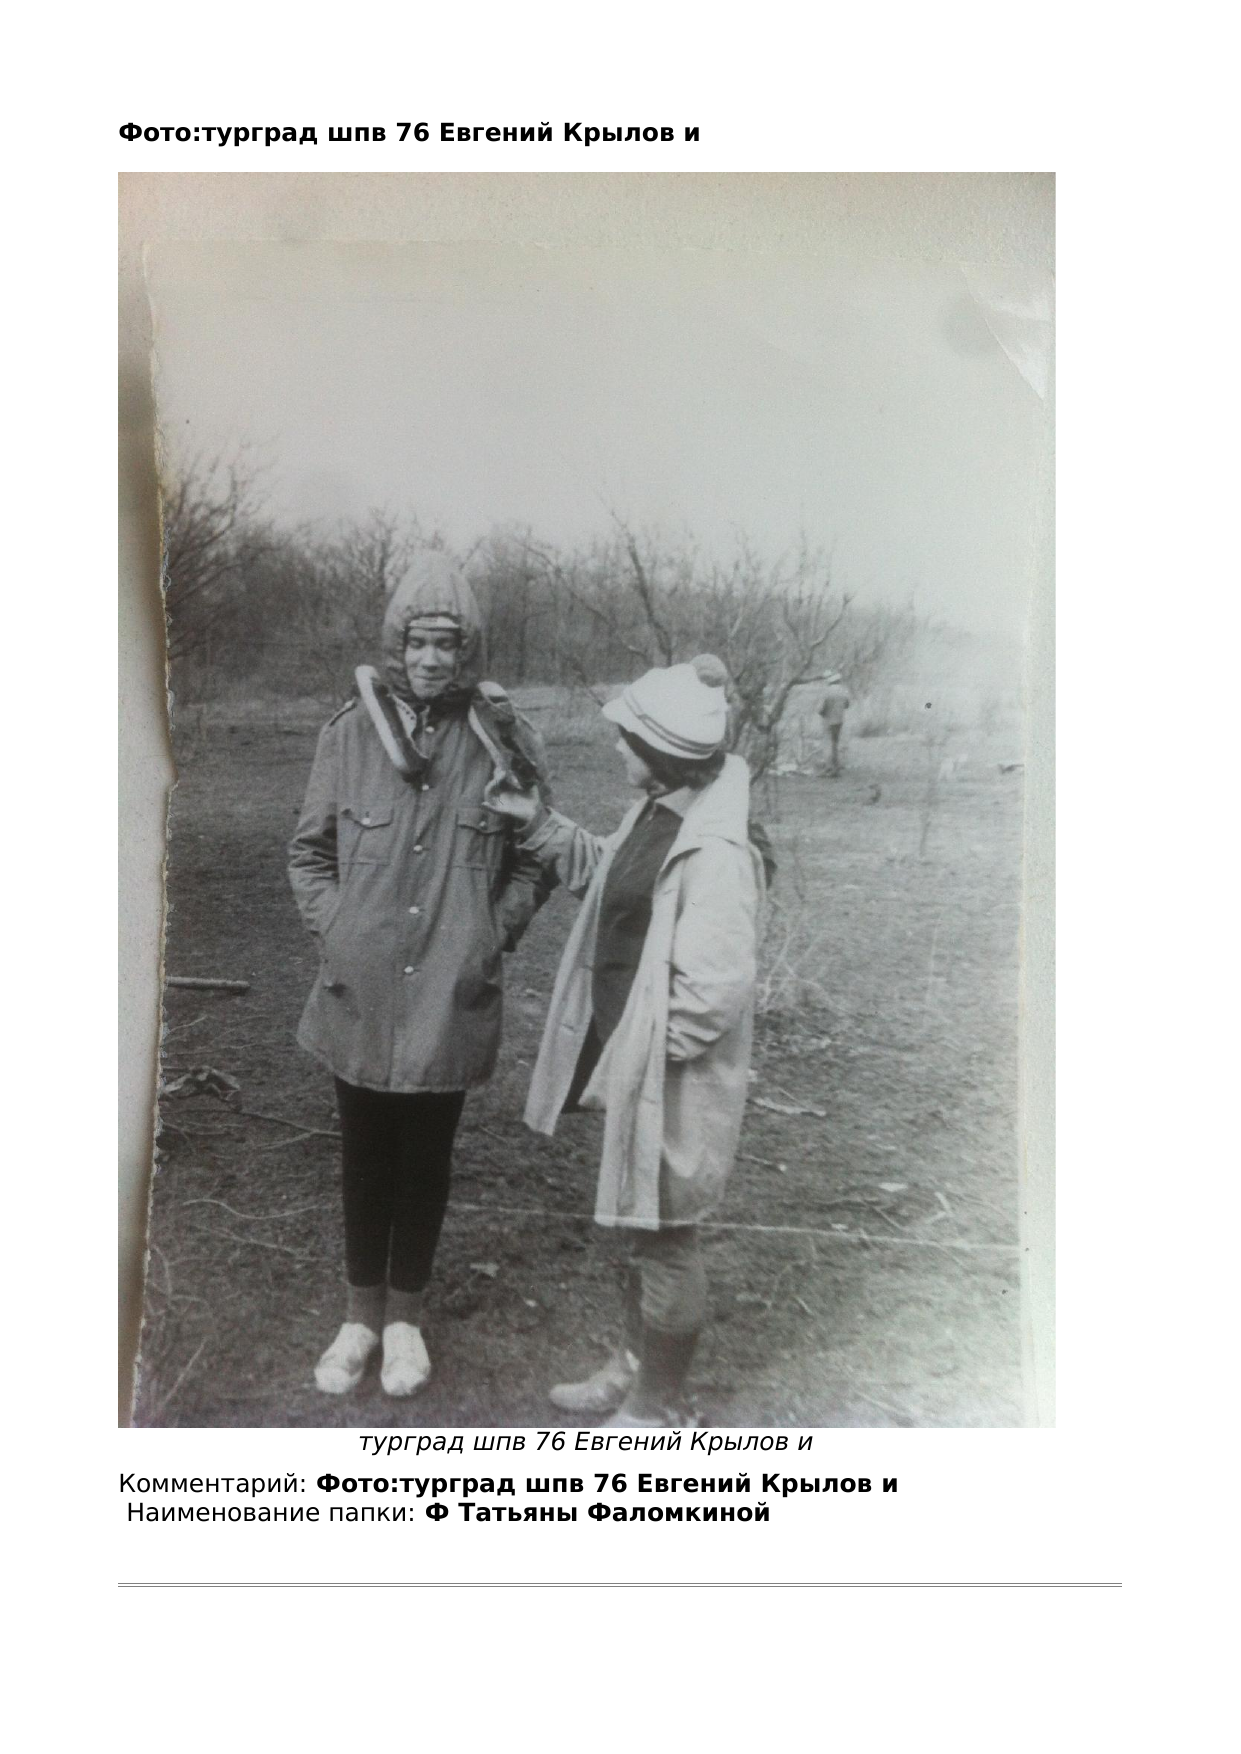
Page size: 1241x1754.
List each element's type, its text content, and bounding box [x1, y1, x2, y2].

text турград шпв 76 Евгений Крылов и [118, 1428, 1056, 1456]
subtitle Фото:турград шпв 76 Евгений Крылов и [118, 118, 1122, 147]
text Комментарий: Фото:турград шпв 76 Евгений Крылов и Наименование папки: Ф Татьяны Фаломкиной [118, 1469, 1122, 1556]
picture [118, 172, 1056, 1428]
